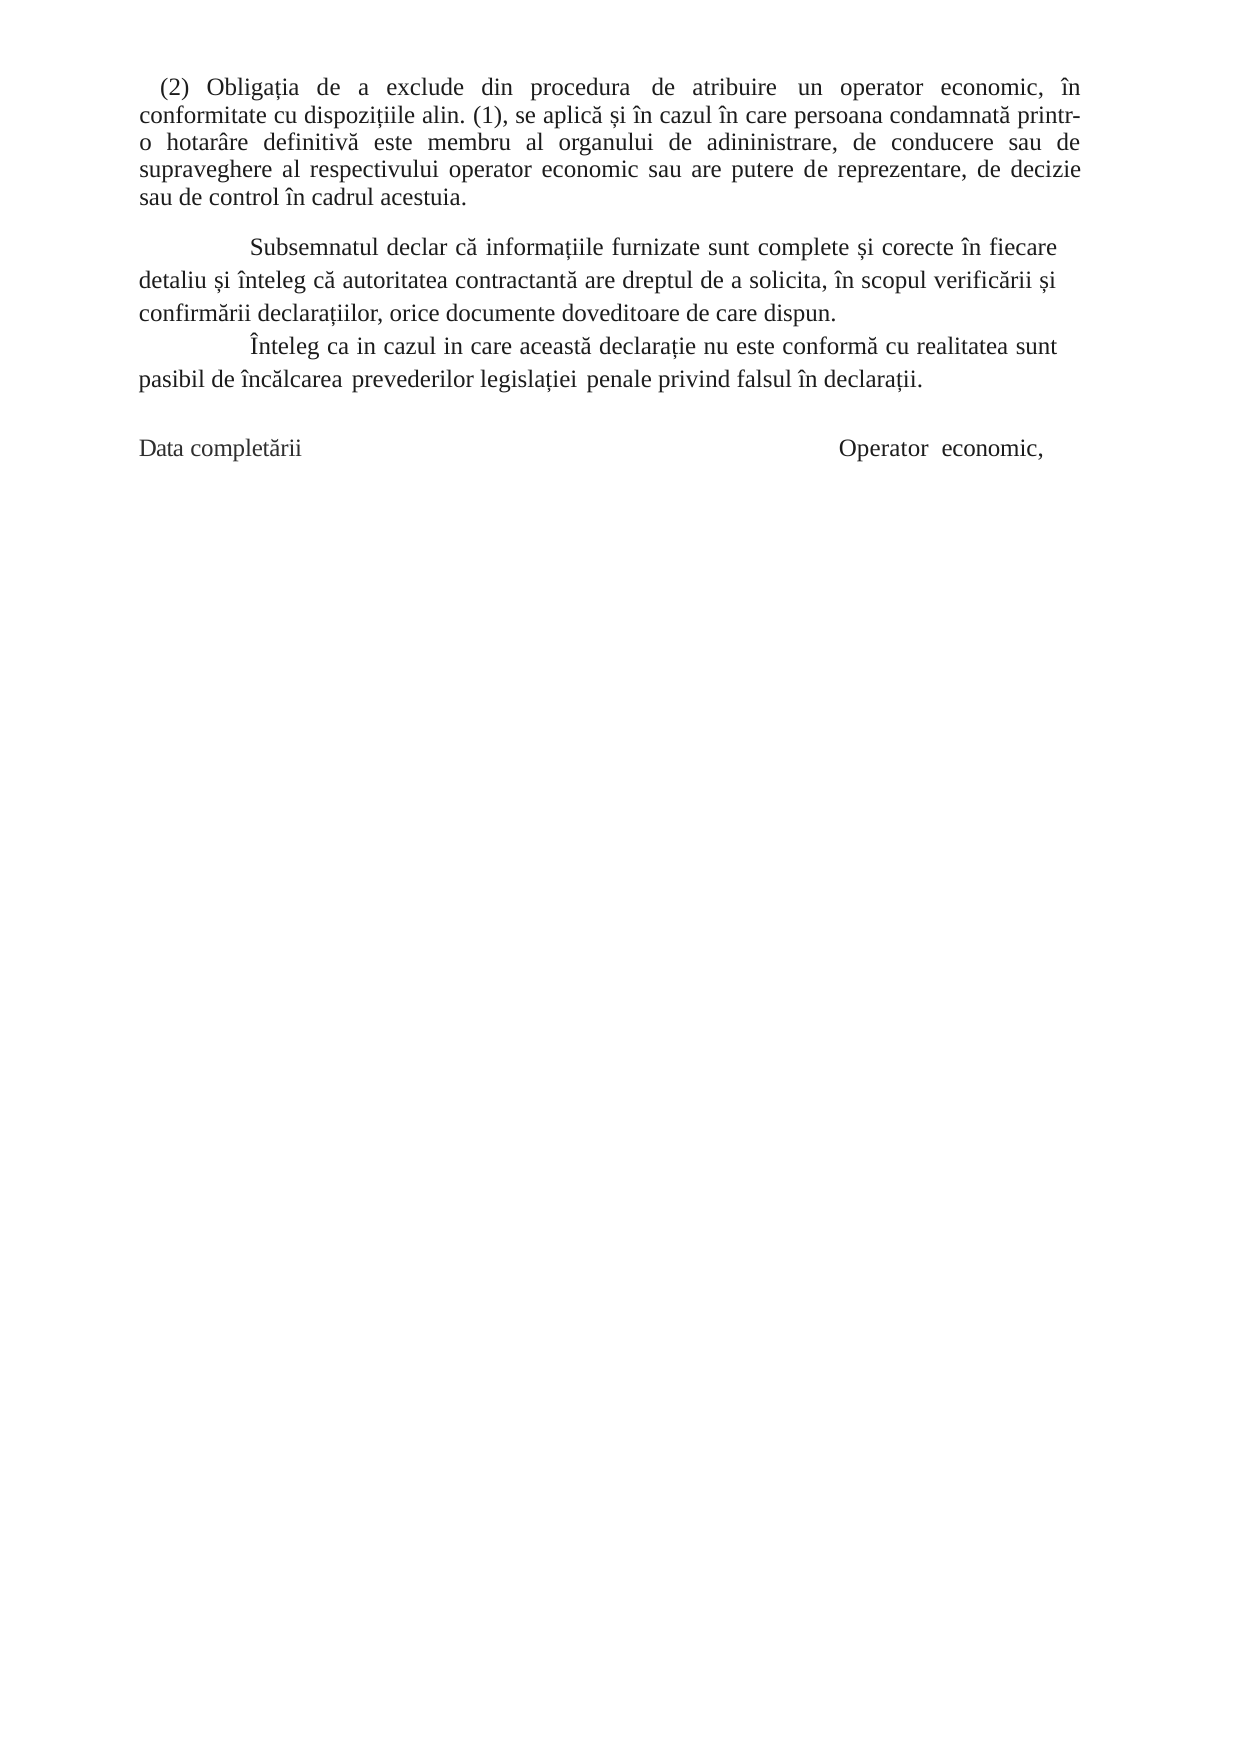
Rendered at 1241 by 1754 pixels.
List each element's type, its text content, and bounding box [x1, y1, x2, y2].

text Data completării Operator economic, [138, 433, 1215, 462]
text Înteleg ca in cazul in care această declarație nu este conformă cu realitatea sunt pasibil de încălcarea prevederilor legislației penale privind falsul în declarații. [138, 331, 1058, 392]
text (2) Obligația de a exclude din procedura de atribuire un operator economic, în conformitate cu dispozițiile alin. (1), se aplică și în cazul în care persoana condamnată printr-o hotarâre definitivă este membru al organului de adininistrare, de conducere sau de supraveghere al respectivului operator economic sau are putere de reprezentare, de decizie sau de control în cadrul acestuia. [139, 74, 1081, 211]
text Subsemnatul declar că informațiile furnizate sunt complete și corecte în fiecare detaliu și înteleg că autoritatea contractantă are dreptul de a solicita, în scopul verificării și confirmării declarațiilor, orice documente doveditoare de care dispun. [139, 232, 1057, 326]
